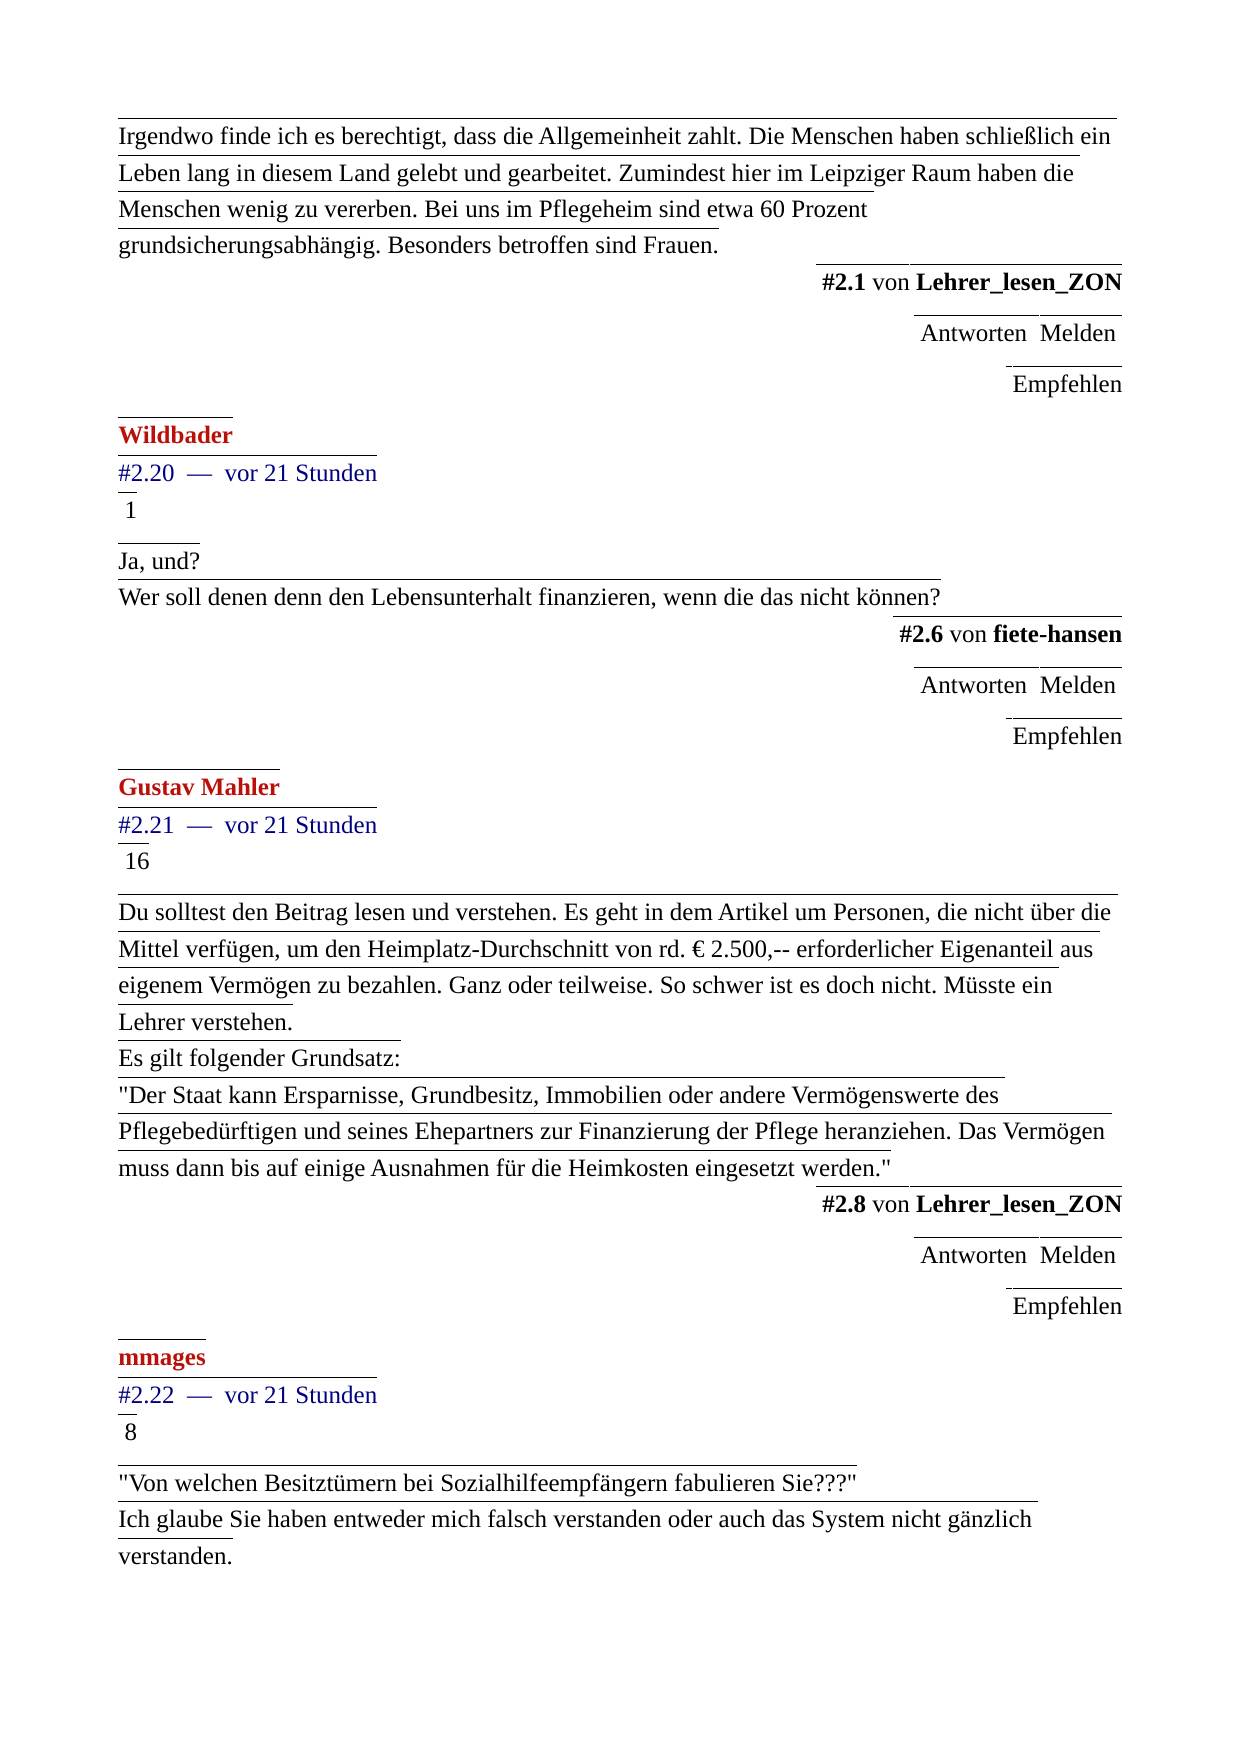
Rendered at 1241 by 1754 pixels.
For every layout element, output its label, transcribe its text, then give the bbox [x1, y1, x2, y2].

text #2.8 von Lehrer_lesen_ZON [118, 1186, 1122, 1218]
text #2.22 — vor 21 Stunden [118, 1377, 1122, 1409]
text #2.1 von Lehrer_lesen_ZON [118, 264, 1122, 296]
text Ja, und? Wer soll denen denn den Lebensunterhalt finanzieren, wenn die das nicht können? [118, 543, 1122, 611]
text 8 [118, 1414, 1122, 1446]
text Ich glaube Sie haben entweder mich falsch verstanden oder auch das System nicht gänzlich verstanden. [118, 1501, 1122, 1569]
text Empfehlen [118, 1288, 1122, 1320]
text Antworten Melden [118, 1237, 1122, 1269]
subtitle mmages [118, 1339, 1122, 1371]
text Irgendwo finde ich es berechtigt, dass die Allgemeinheit zahlt. Die Menschen haben schließlich ein Leben lang in diesem Land gelebt und gearbeitet. Zumindest hier im Leipziger Raum haben die Menschen wenig zu vererben. Bei uns im Pflegeheim sind etwa 60 Prozent grundsicherungsabhängig. Besonders betroffen sind Frauen. [118, 118, 1122, 259]
subtitle Gustav Mahler [118, 769, 1122, 801]
text 16 [118, 843, 1122, 875]
text #2.21 — vor 21 Stunden [118, 807, 1122, 839]
text "Von welchen Besitztümern bei Sozialhilfeempfängern fabulieren Sie???" [118, 1465, 1122, 1497]
text Antworten Melden [118, 667, 1122, 698]
text #2.20 — vor 21 Stunden [118, 455, 1122, 487]
subtitle Wildbader [118, 417, 1122, 449]
text Empfehlen [118, 366, 1122, 398]
text Empfehlen [118, 718, 1122, 749]
text Du solltest den Beitrag lesen und verstehen. Es geht in dem Artikel um Personen, die nicht über die Mittel verfügen, um den Heimplatz-Durchschnitt von rd. € 2.500,-- erforderlicher Eigenanteil aus eigenem Vermögen zu bezahlen. Ganz oder teilweise. So schwer ist es doch nicht. Müsste ein Lehrer verstehen. [118, 894, 1122, 1036]
text 1 [118, 492, 1122, 523]
text Antworten Melden [118, 315, 1122, 347]
text #2.6 von fiete-hansen [118, 616, 1122, 647]
text Es gilt folgender Grundsatz: "Der Staat kann Ersparnisse, Grundbesitz, Immobilien oder andere Vermögenswerte des Pflegebedürftigen und seines Ehepartners zur Finanzierung der Pflege heranziehen. Das Vermögen muss dann bis auf einige Ausnahmen für die Heimkosten eingesetzt werden." [118, 1040, 1122, 1181]
